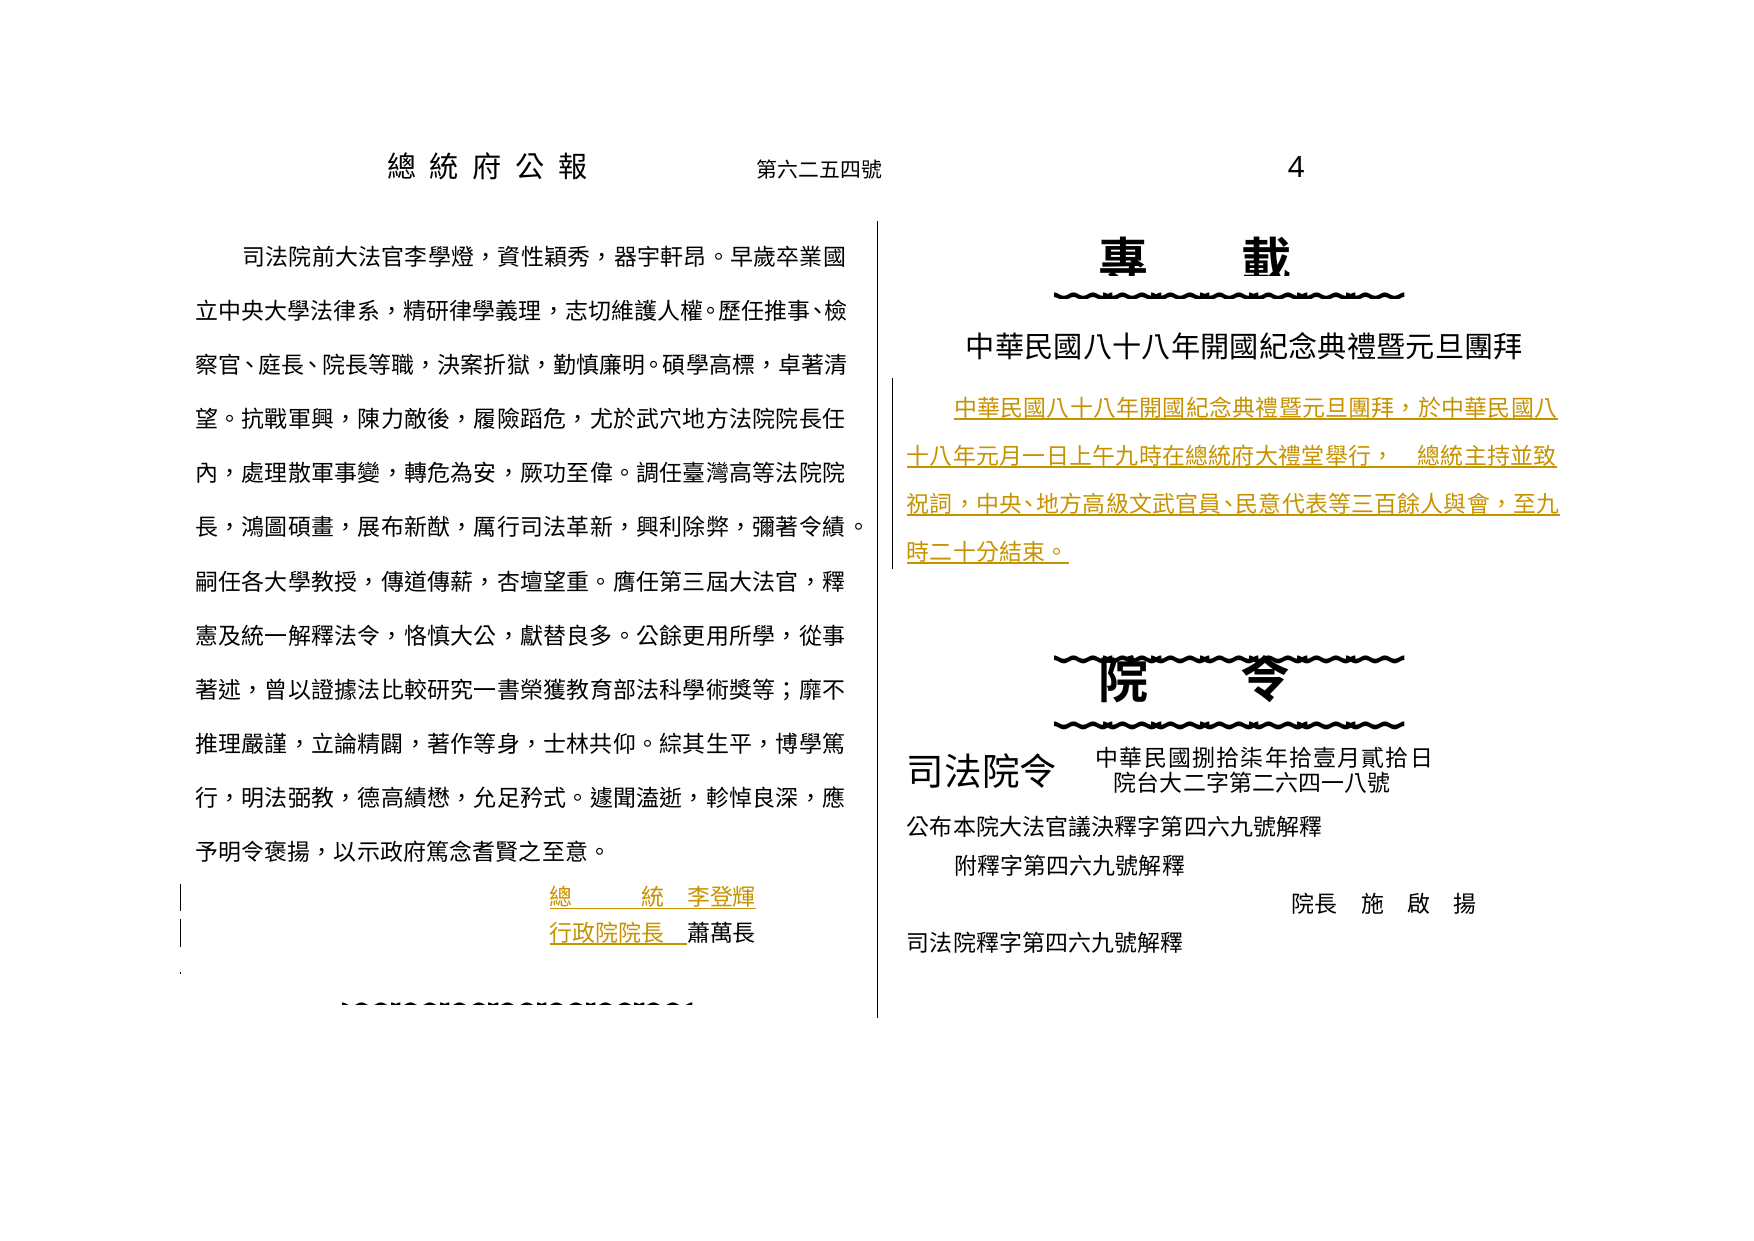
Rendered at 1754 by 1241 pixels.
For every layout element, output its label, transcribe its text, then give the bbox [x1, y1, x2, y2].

table_header ﹏﹏﹏﹏﹏﹏﹏ [340, 974, 852, 1005]
text 司法院前大法官李學燈，資性穎秀，器宇軒昂。早歲卒業國立中央大學法律系，精研律學義理，志切維護人權。歷任推事、檢察官、庭長、院長等職，決案折獄，勤慎廉明。碩學高標，卓著清望。抗戰軍興，陳力敵後，履險蹈危，尤於武穴地方法院院長任內，處理散軍事變，轉危為安，厥功至偉。調任臺灣高等法院院長，鴻圖碩畫，展布新猷，厲行司法革新，興利除弊，彌著令績。嗣任各大學教授，傳道傳薪，杏壇望重。膺任第三屆大法官，釋憲及統一解釋法令，恪慎大公，獻替良多。公餘更用所學，從事著述，曾以證據法比較研究一書榮獲教育部法科學術獎等；靡不推理嚴謹，立論精闢，著作等身，士林共仰。綜其生平，博學篤行，明法弼教，德高績懋，允足矜式。遽聞溘逝，軫悼良深，應予明令褒揚，以示政府篤念耆賢之至意。 [195, 222, 847, 872]
table_cell [904, 709, 1051, 734]
text 行政院院長 蕭萬長 [195, 919, 847, 947]
text 司法院釋字第四六九號解釋 [907, 921, 1559, 959]
table_cell 專載 [1051, 222, 1564, 276]
table_header 中華民國捌拾柒年拾壹月貳拾日 院台大二字第二六四一八號 [1093, 747, 1565, 799]
text 公布本院大法官議決釋字第四六九號解釋 [907, 805, 1559, 843]
text 中華民國八十八年開國紀念典禮暨元旦團拜 [966, 324, 1559, 365]
table_header ﹏﹏﹏﹏﹏﹏﹏ [1051, 632, 1564, 657]
text 附釋字第四六九號解釋 [907, 843, 1559, 882]
table_cell ﹏﹏﹏﹏﹏﹏﹏ [1051, 709, 1564, 734]
table_cell [904, 222, 1051, 276]
table_cell ﹏﹏﹏﹏﹏﹏﹏ [1051, 276, 1564, 299]
table_cell [904, 276, 1051, 299]
table_cell 院令 [1051, 657, 1564, 709]
text 總 統 李登輝 [195, 884, 847, 911]
text 時二十分結束。 [907, 516, 1559, 569]
table_header [192, 974, 340, 1005]
text 院長 施 啟 揚 [907, 882, 1476, 921]
text 中華民國八十八年開國紀念典禮暨元旦團拜，於中華民國八十八年元月一日上午九時在總統府大禮堂舉行， 總統主持並致祝詞，中央、地方高級文武官員、民意代表等三百餘人與會，至九 [907, 378, 1559, 514]
table_header [904, 632, 1051, 657]
table_cell [904, 657, 1051, 709]
table_header 司法院令 [904, 747, 1093, 799]
